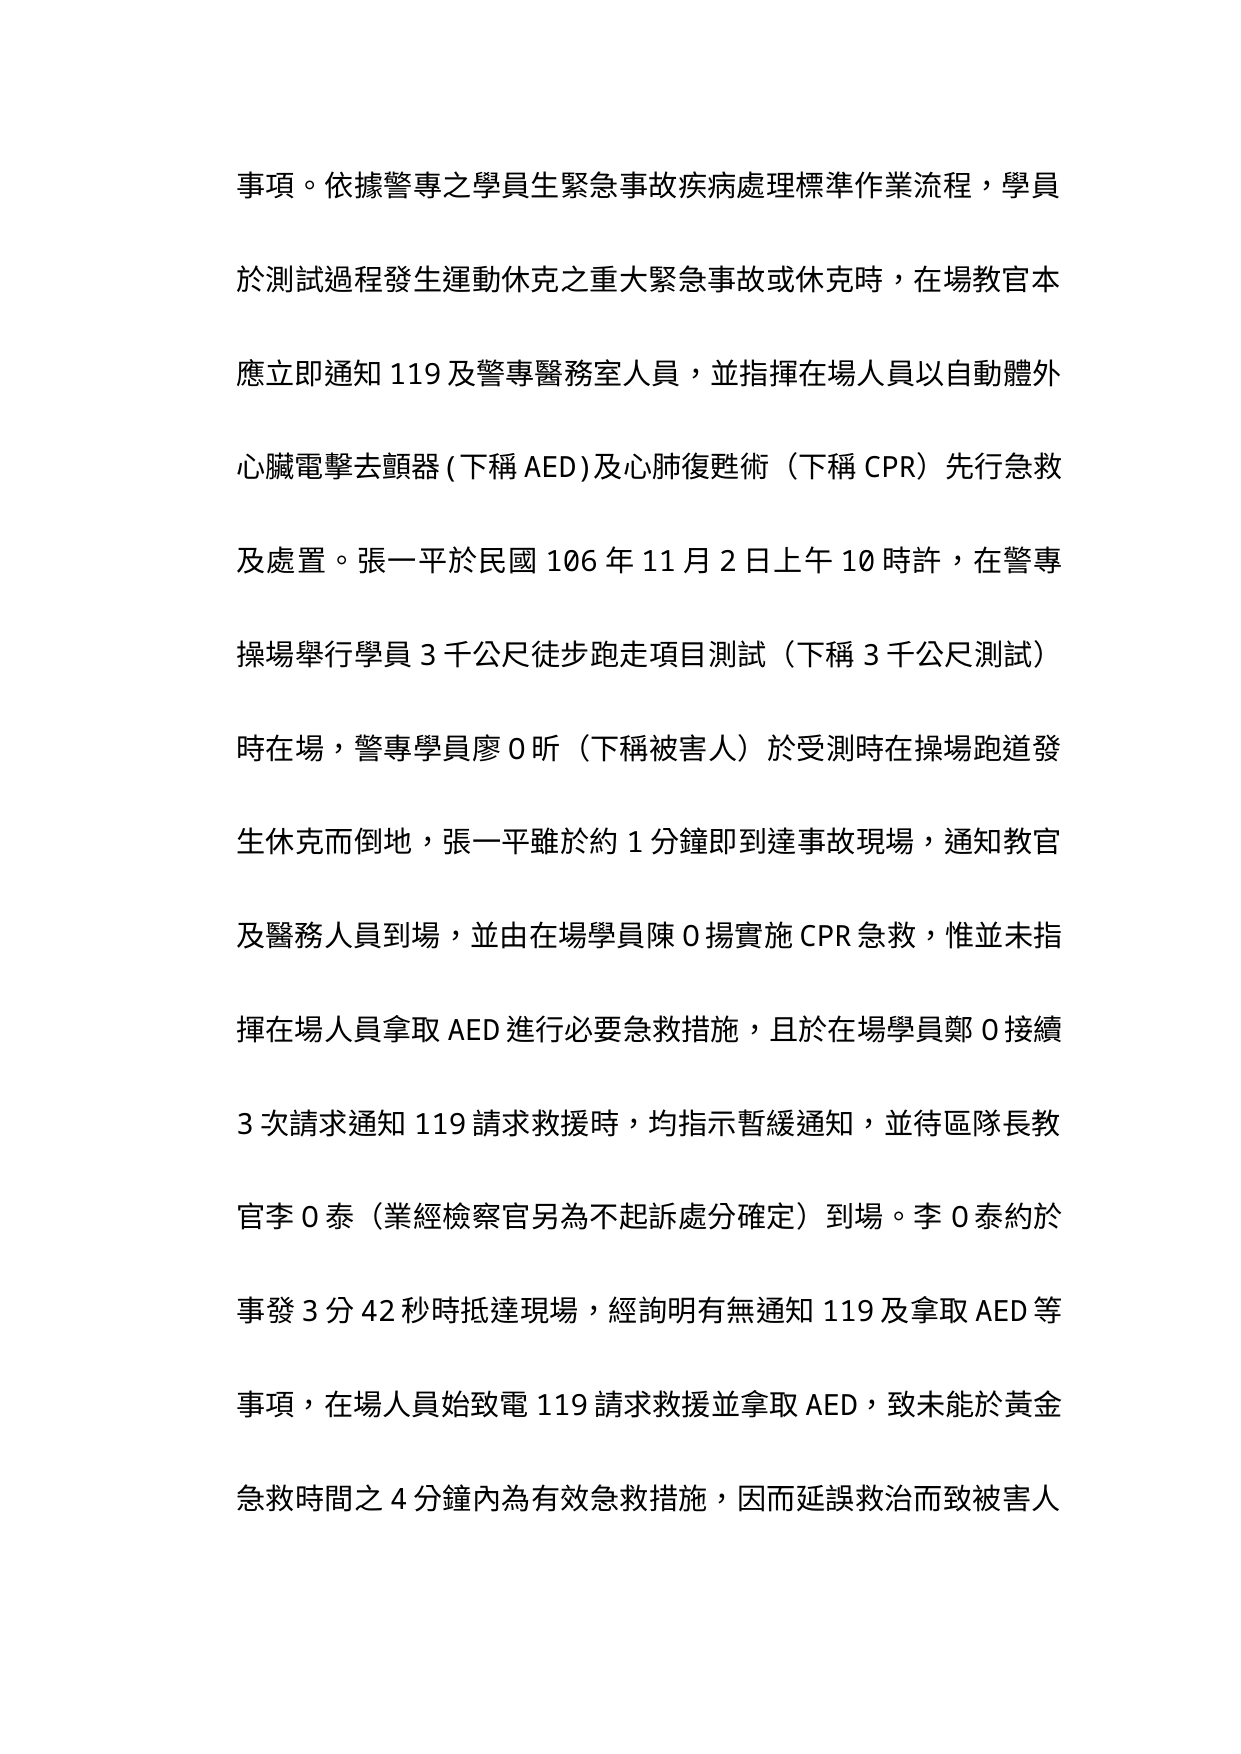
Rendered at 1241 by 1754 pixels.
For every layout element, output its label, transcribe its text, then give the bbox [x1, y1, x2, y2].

text 事項。依據警專之學員生緊急事故疾病處理標準作業流程，學員於測試過程發生運動休克之重大緊急事故或休克時，在場教官本應立即通知119及警專醫務室人員，並指揮在場人員以自動體外心臟電擊去顫器(下稱AED)及心肺復甦術（下稱CPR）先行急救及處置。張一平於民國106年11月2日上午10時許，在警專操場舉行學員3千公尺徒步跑走項目測試（下稱3千公尺測試）時在場，警專學員廖O昕（下稱被害人）於受測時在操場跑道發生休克而倒地，張一平雖於約1分鐘即到達事故現場，通知教官及醫務人員到場，並由在場學員陳O揚實施CPR急救，惟並未指揮在場人員拿取AED進行必要急救措施，且於在場學員鄭O接續3次請求通知119請求救援時，均指示暫緩通知，並待區隊長教官李O泰（業經檢察官另為不起訴處分確定）到場。李O泰約於事發3分42秒時抵達現場，經詢明有無通知119及拿取AED等事項，在場人員始致電119請求救援並拿取AED，致未能於黃金急救時間之4分鐘內為有效急救措施，因而延誤救治而致被害人 [236, 142, 1063, 1517]
